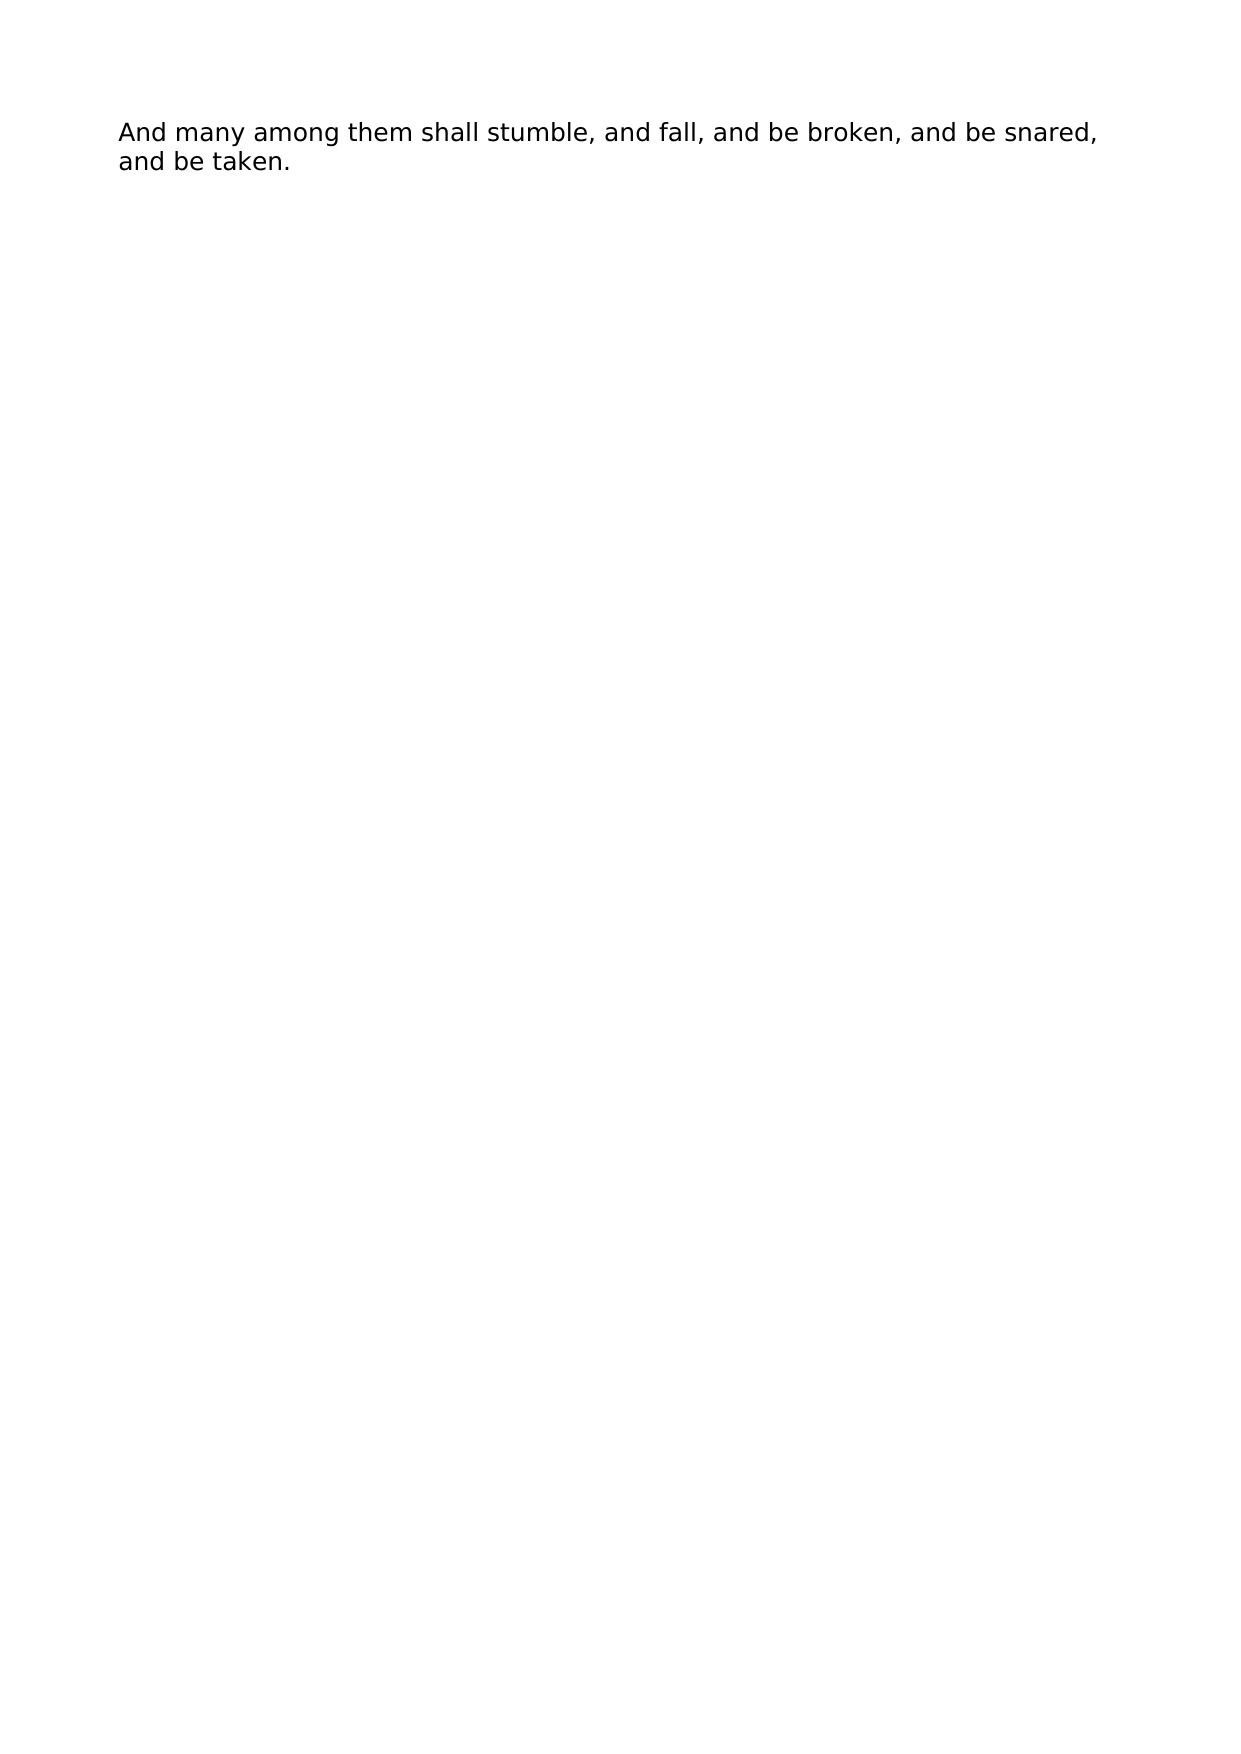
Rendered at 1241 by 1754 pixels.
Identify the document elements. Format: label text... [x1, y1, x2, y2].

text And many among them shall stumble, and fall, and be broken, and be snared, and be taken. [118, 118, 1122, 176]
